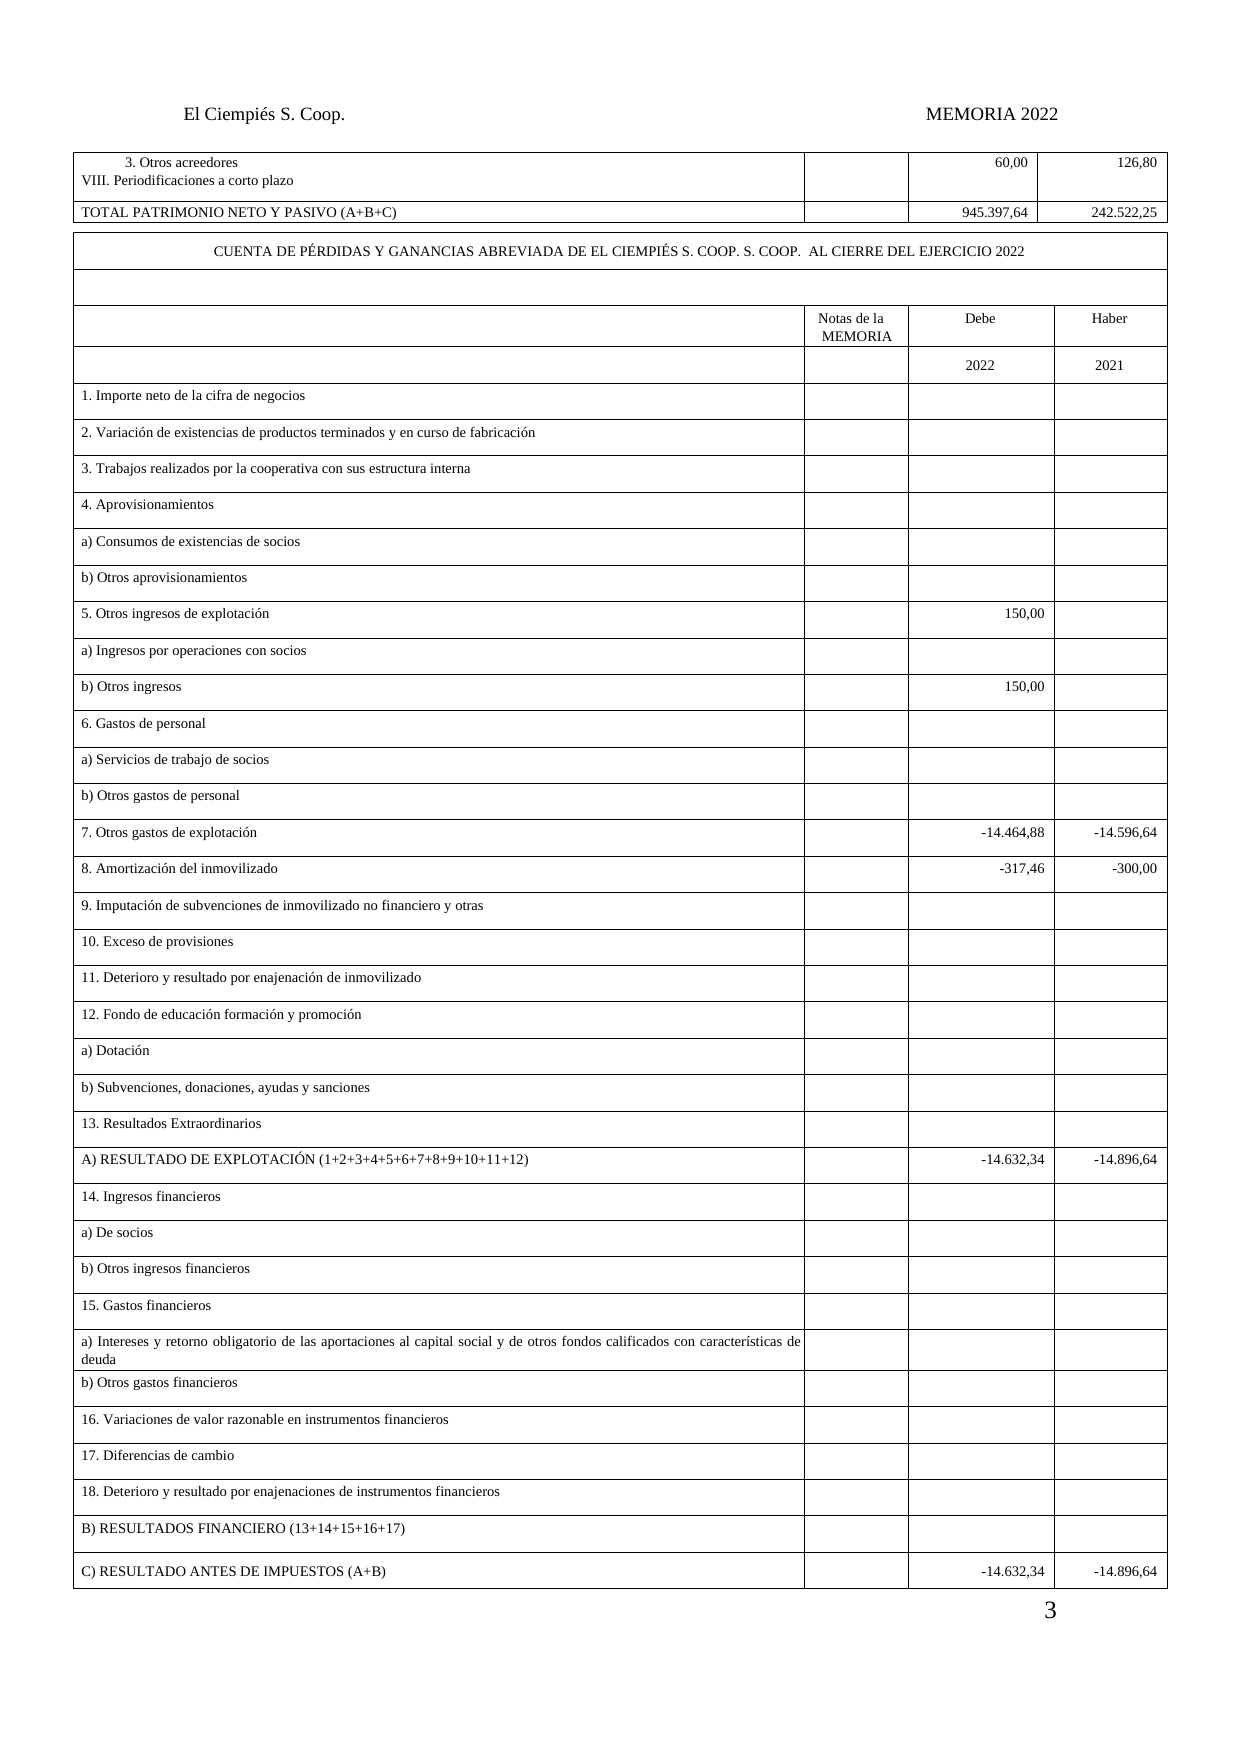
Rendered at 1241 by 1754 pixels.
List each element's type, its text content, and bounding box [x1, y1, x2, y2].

table_cell [909, 1257, 1054, 1292]
table_cell [805, 420, 908, 455]
table_cell 18. Deterioro y resultado por enajenaciones de instrumentos financieros [74, 1480, 804, 1515]
table_cell 2022 [909, 347, 1054, 383]
table_cell [1055, 456, 1167, 492]
table_cell [805, 966, 908, 1001]
table_cell b) Otros ingresos financieros [74, 1257, 804, 1292]
table_cell [805, 202, 908, 222]
table_cell [909, 930, 1054, 965]
table_cell C) RESULTADO ANTES DE IMPUESTOS (A+B) [74, 1553, 804, 1588]
table_cell a) Ingresos por operaciones con socios [74, 639, 804, 674]
table_cell -14.896,64 [1055, 1553, 1167, 1588]
table_cell [1055, 639, 1167, 674]
table_cell [805, 1257, 908, 1292]
table_cell 5. Otros ingresos de explotación [74, 602, 804, 637]
table_cell [1055, 966, 1167, 1001]
table_cell [74, 270, 1167, 305]
table_cell [74, 347, 804, 383]
table_cell Debe [909, 306, 1054, 346]
table_cell [805, 1444, 908, 1479]
table_cell [1055, 1330, 1167, 1370]
table_cell [805, 1075, 908, 1111]
table_cell [1055, 1221, 1167, 1256]
table_cell 60,00 [909, 153, 1037, 201]
table_cell -14.632,34 [909, 1148, 1054, 1183]
table_cell [805, 493, 908, 528]
table_cell 9. Imputación de subvenciones de inmovilizado no financiero y otras [74, 893, 804, 928]
table_cell [805, 1330, 908, 1370]
table_cell TOTAL PATRIMONIO NETO Y PASIVO (A+B+C) [74, 202, 804, 222]
table_cell [805, 566, 908, 601]
table_cell [1055, 1112, 1167, 1147]
table_cell [1055, 420, 1167, 455]
table_cell 242.522,25 [1038, 202, 1167, 222]
table_cell A) RESULTADO DE EXPLOTACIÓN (1+2+3+4+5+6+7+8+9+10+11+12) [74, 1148, 804, 1183]
table_cell [805, 384, 908, 419]
table_cell [1055, 930, 1167, 965]
table_header CUENTA DE PÉRDIDAS Y GANANCIAS ABREVIADA DE EL CIEMPIÉS S. COOP. S. COOP. AL CIERRE DEL EJERCICIO 2022 [74, 233, 1167, 269]
table_cell [805, 1407, 908, 1442]
table_cell [909, 493, 1054, 528]
table_cell [805, 1480, 908, 1515]
table_cell 16. Variaciones de valor razonable en instrumentos financieros [74, 1407, 804, 1442]
table_cell 945.397,64 [909, 202, 1037, 222]
table_cell [909, 1444, 1054, 1479]
table_cell [909, 1516, 1054, 1552]
table_cell b) Otros gastos de personal [74, 784, 804, 819]
table_cell 12. Fondo de educación formación y promoción [74, 1002, 804, 1038]
table_cell b) Subvenciones, donaciones, ayudas y sanciones [74, 1075, 804, 1111]
table_cell [909, 1371, 1054, 1406]
table_cell 1. Importe neto de la cifra de negocios [74, 384, 804, 419]
table_cell [1055, 1039, 1167, 1074]
table_cell [1055, 675, 1167, 710]
table_cell a) Consumos de existencias de socios [74, 529, 804, 564]
table_cell [1055, 529, 1167, 564]
table_cell [909, 748, 1054, 783]
table_cell [1055, 748, 1167, 783]
table_cell -14.896,64 [1055, 1148, 1167, 1183]
table_cell 4. Aprovisionamientos [74, 493, 804, 528]
table_cell [909, 1221, 1054, 1256]
table_cell [909, 420, 1054, 455]
table_cell -317,46 [909, 857, 1054, 892]
table_cell [805, 1294, 908, 1329]
table_cell [909, 1039, 1054, 1074]
table_cell [1055, 1371, 1167, 1406]
table_cell [1055, 493, 1167, 528]
table_cell [805, 1371, 908, 1406]
table_cell [805, 639, 908, 674]
table_cell [805, 1184, 908, 1219]
table_cell [1055, 1075, 1167, 1111]
table_cell 6. Gastos de personal [74, 711, 804, 747]
table_cell 15. Gastos financieros [74, 1294, 804, 1329]
table_cell [1055, 1444, 1167, 1479]
table_cell [1055, 711, 1167, 747]
table_cell [909, 456, 1054, 492]
table_cell 2. Variación de existencias de productos terminados y en curso de fabricación [74, 420, 804, 455]
table_cell [909, 566, 1054, 601]
table_cell 126,80 [1038, 153, 1167, 201]
table_cell b) Otros gastos financieros [74, 1371, 804, 1406]
table_cell -14.596,64 [1055, 820, 1167, 856]
table_cell [1055, 1257, 1167, 1292]
table_cell [1055, 1184, 1167, 1219]
table_cell [909, 1407, 1054, 1442]
table_cell [1055, 1002, 1167, 1038]
table_cell 11. Deterioro y resultado por enajenación de inmovilizado [74, 966, 804, 1001]
table_cell -14.464,88 [909, 820, 1054, 856]
table_cell [805, 1148, 908, 1183]
table_cell 17. Diferencias de cambio [74, 1444, 804, 1479]
table_cell [805, 1039, 908, 1074]
table_cell [1055, 566, 1167, 601]
table_cell [805, 784, 908, 819]
table_cell [805, 1002, 908, 1038]
table_cell [805, 930, 908, 965]
table_cell 150,00 [909, 602, 1054, 637]
table_cell b) Otros ingresos [74, 675, 804, 710]
table_cell 150,00 [909, 675, 1054, 710]
table_cell [909, 966, 1054, 1001]
table_cell a) Dotación [74, 1039, 804, 1074]
table_cell [1055, 1480, 1167, 1515]
table_cell [805, 1221, 908, 1256]
table_cell [909, 1480, 1054, 1515]
table_cell [805, 456, 908, 492]
table_cell [805, 748, 908, 783]
table_cell [909, 893, 1054, 928]
table_cell [805, 529, 908, 564]
table_cell [1055, 1294, 1167, 1329]
table_cell [1055, 893, 1167, 928]
table_cell [805, 1553, 908, 1588]
table_cell [909, 711, 1054, 747]
table_cell 7. Otros gastos de explotación [74, 820, 804, 856]
table_cell b) Otros aprovisionamientos [74, 566, 804, 601]
table_cell [1055, 384, 1167, 419]
table_cell [1055, 1407, 1167, 1442]
table_cell -300,00 [1055, 857, 1167, 892]
table_cell 8. Amortización del inmovilizado [74, 857, 804, 892]
table_cell [74, 306, 804, 346]
table_cell -14.632,34 [909, 1553, 1054, 1588]
table_cell [909, 529, 1054, 564]
table_cell 14. Ingresos financieros [74, 1184, 804, 1219]
table_cell [805, 347, 908, 383]
table_cell [805, 602, 908, 637]
table_cell [909, 1330, 1054, 1370]
table_cell [805, 153, 908, 201]
table_cell [909, 784, 1054, 819]
table_cell 2021 [1055, 347, 1167, 383]
table_cell a) De socios [74, 1221, 804, 1256]
table_cell 3. Trabajos realizados por la cooperativa con sus estructura interna [74, 456, 804, 492]
table_cell a) Intereses y retorno obligatorio de las aportaciones al capital social y de otros fondos calificados con características de deuda [74, 1330, 804, 1370]
table_cell [805, 675, 908, 710]
table_cell [805, 893, 908, 928]
table_cell Notas de la MEMORIA [805, 306, 908, 346]
table_cell [805, 711, 908, 747]
table_cell 3. Otros acreedores VIII. Periodificaciones a corto plazo [74, 153, 804, 201]
table_cell [805, 857, 908, 892]
table_cell [1055, 602, 1167, 637]
table_cell [909, 1112, 1054, 1147]
table_cell Haber [1055, 306, 1167, 346]
table_cell [909, 1075, 1054, 1111]
table_cell [1055, 784, 1167, 819]
table_cell [1055, 1516, 1167, 1552]
table_cell [805, 1112, 908, 1147]
table_cell [805, 820, 908, 856]
table_cell [909, 1294, 1054, 1329]
table_cell 10. Exceso de provisiones [74, 930, 804, 965]
table_cell [909, 1184, 1054, 1219]
table_cell a) Servicios de trabajo de socios [74, 748, 804, 783]
table_cell [909, 1002, 1054, 1038]
table_cell B) RESULTADOS FINANCIERO (13+14+15+16+17) [74, 1516, 804, 1552]
table_cell [909, 639, 1054, 674]
table_cell 13. Resultados Extraordinarios [74, 1112, 804, 1147]
table_cell [909, 384, 1054, 419]
table_cell [805, 1516, 908, 1552]
